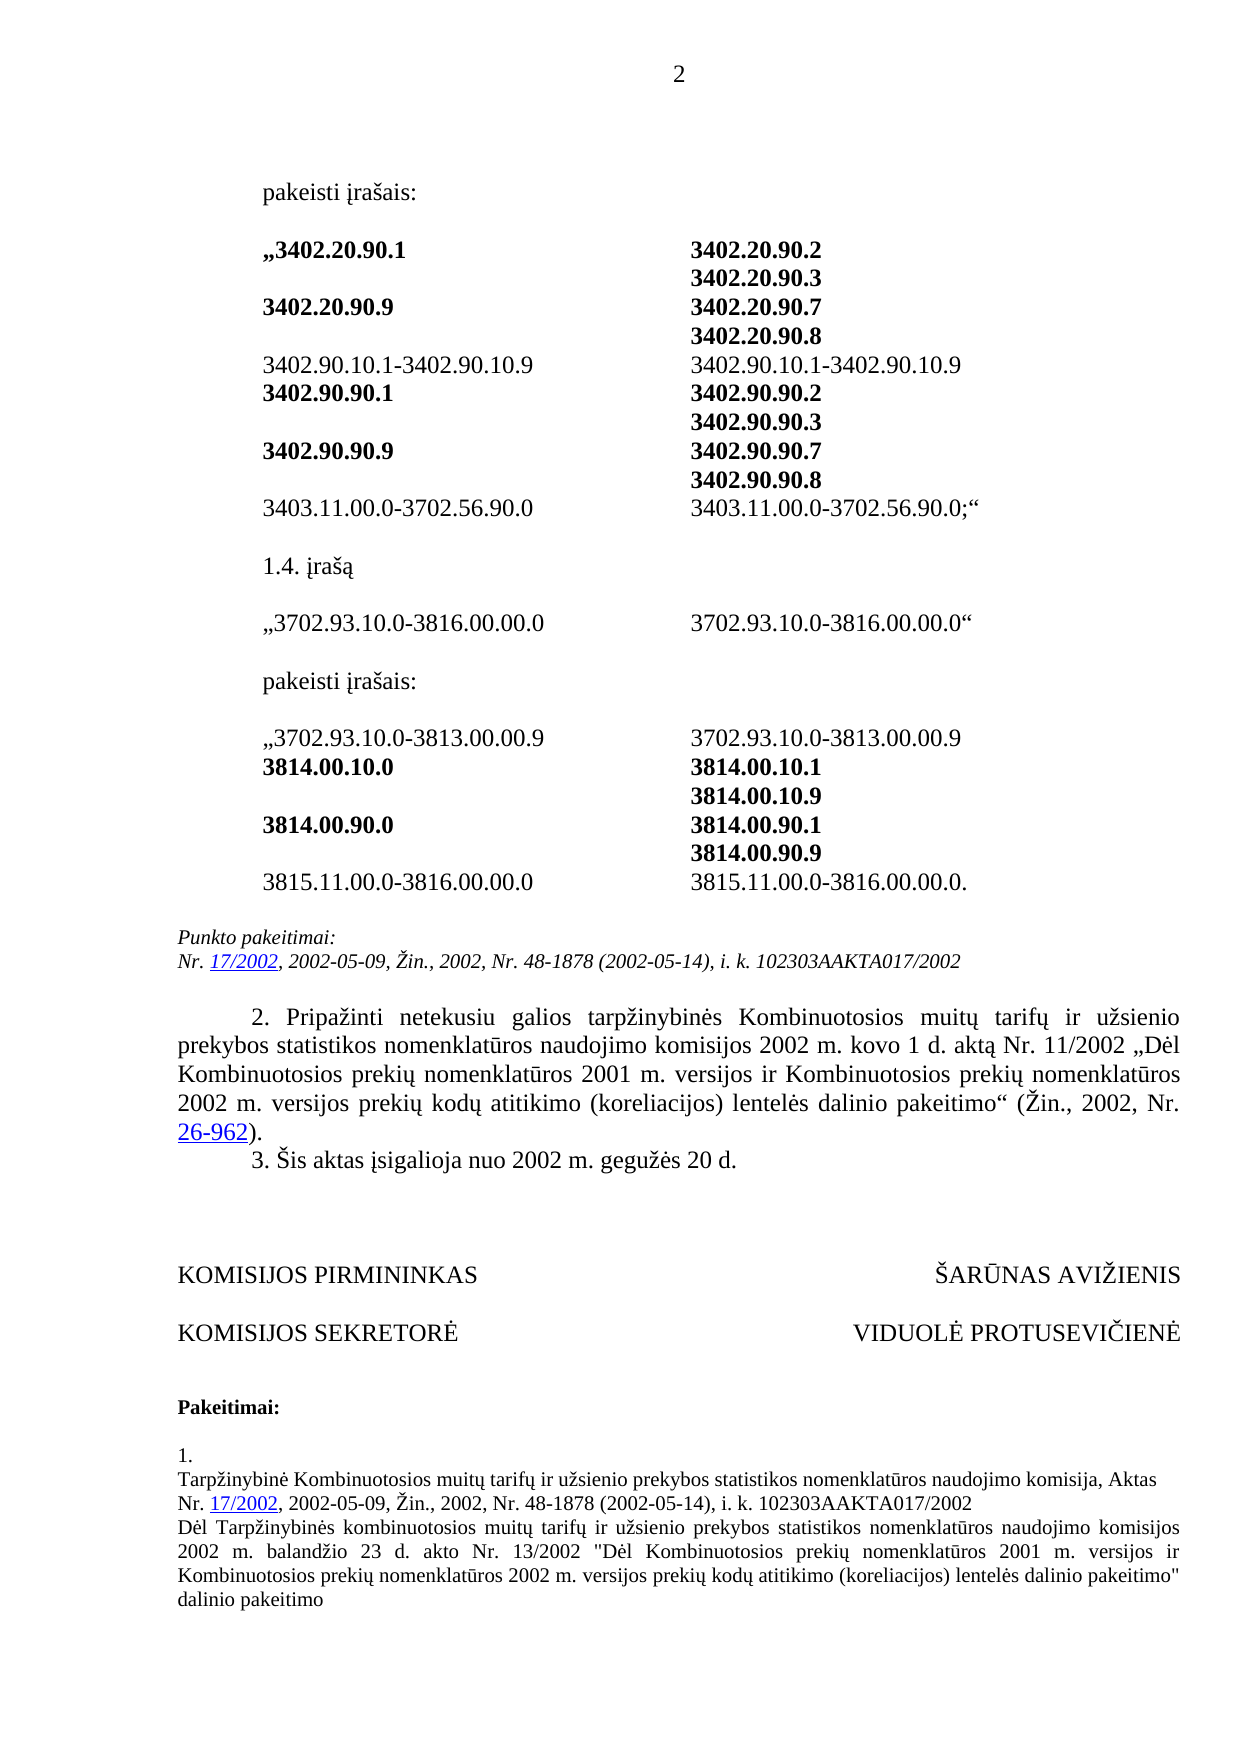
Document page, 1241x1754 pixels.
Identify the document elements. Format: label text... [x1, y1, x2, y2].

table_cell „3402.20.90.1 [177, 235, 679, 263]
table_cell 3814.00.90.9 [679, 839, 1181, 867]
text 1. [177, 1443, 1181, 1467]
table_cell „3702.93.10.0-3813.00.00.9 [177, 724, 679, 752]
table_cell 3814.00.90.0 [177, 810, 679, 838]
table_cell [177, 839, 679, 867]
text Nr. 17/2002, 2002-05-09, Žin., 2002, Nr. 48-1878 (2002-05-14), i. k. 102303AAKTA017/2002 [177, 1491, 1181, 1515]
text Pakeitimai: [177, 1395, 1181, 1419]
table_cell [679, 177, 1181, 206]
table_cell 3402.90.90.2 [679, 379, 1181, 407]
table_cell [679, 637, 1181, 666]
table_cell 3815.11.00.0-3816.00.00.0. [679, 867, 1181, 896]
table_cell 3402.90.90.3 [679, 407, 1181, 436]
table_cell 3402.20.90.8 [679, 321, 1181, 350]
table_cell 3402.20.90.3 [679, 264, 1181, 292]
table_cell [177, 580, 679, 608]
table_cell 3402.20.90.7 [679, 292, 1181, 321]
table_cell 3814.00.10.0 [177, 752, 679, 781]
table_cell 3402.90.10.1-3402.90.10.9 [177, 350, 679, 378]
table_cell [679, 522, 1181, 551]
table_cell 3402.90.90.1 [177, 379, 679, 407]
table_cell 1.4. įrašą [177, 551, 679, 580]
table_cell 3403.11.00.0-3702.56.90.0 [177, 494, 679, 522]
table_cell 3815.11.00.0-3816.00.00.0 [177, 867, 679, 896]
table_cell 3702.93.10.0-3813.00.00.9 [679, 724, 1181, 752]
table_cell [177, 637, 679, 666]
table_cell [177, 522, 679, 551]
table_cell [679, 580, 1181, 608]
table_cell [177, 206, 679, 235]
table_cell 3814.00.90.1 [679, 810, 1181, 838]
text Punkto pakeitimai: [177, 925, 1181, 949]
table_cell [679, 666, 1181, 695]
table_cell [177, 321, 679, 350]
table_cell [177, 465, 679, 493]
table_cell 3814.00.10.1 [679, 752, 1181, 781]
table_cell 3814.00.10.9 [679, 781, 1181, 810]
table_cell [177, 407, 679, 436]
table_cell 3402.90.90.7 [679, 436, 1181, 465]
table_cell „3702.93.10.0-3816.00.00.0 [177, 609, 679, 637]
table_cell [177, 264, 679, 292]
text Dėl Tarpžinybinės kombinuotosios muitų tarifų ir užsienio prekybos statistikos nomenklatūros naudojimo komisijos 2002 m. balandžio 23 d. akto Nr. 13/2002 "Dėl Kombinuotosios prekių nomenklatūros 2001 m. versijos ir Kombinuotosios prekių nomenklatūros 2002 m. versijos prekių kodų atitikimo (koreliacijos) lentelės dalinio pakeitimo" dalinio pakeitimo [177, 1515, 1181, 1611]
table_cell 3402.90.90.9 [177, 436, 679, 465]
text 2. Pripažinti netekusiu galios tarpžinybinės Kombinuotosios muitų tarifų ir užsienio prekybos statistikos nomenklatūros naudojimo komisijos 2002 m. kovo 1 d. aktą Nr. 11/2002 „Dėl Kombinuotosios prekių nomenklatūros 2001 m. versijos ir Kombinuotosios prekių nomenklatūros 2002 m. versijos prekių kodų atitikimo (koreliacijos) lentelės dalinio pakeitimo“ (Žin., 2002, Nr. 26-962). [177, 1002, 1181, 1145]
table_cell [679, 695, 1181, 723]
table_cell pakeisti įrašais: [177, 177, 679, 206]
table_cell [679, 551, 1181, 580]
table_cell 3403.11.00.0-3702.56.90.0;“ [679, 494, 1181, 522]
table_cell 3402.90.10.1-3402.90.10.9 [679, 350, 1181, 378]
table_cell 3402.90.90.8 [679, 465, 1181, 493]
text KOMISIJOS PIRMININKAS ŠARŪNAS AVIŽIENIS [177, 1260, 1181, 1289]
text Tarpžinybinė Kombinuotosios muitų tarifų ir užsienio prekybos statistikos nomenklatūros naudojimo komisija, Aktas [177, 1467, 1181, 1491]
table_cell pakeisti įrašais: [177, 666, 679, 695]
text KOMISIJOS SEKRETORĖ VIDUOLĖ PROTUSEVIČIENĖ [177, 1318, 1181, 1347]
text Nr. 17/2002, 2002-05-09, Žin., 2002, Nr. 48-1878 (2002-05-14), i. k. 102303AAKTA017/2002 [177, 949, 1181, 973]
table_cell 3702.93.10.0-3816.00.00.0“ [679, 609, 1181, 637]
table_cell [177, 695, 679, 723]
table_cell 3402.20.90.2 [679, 235, 1181, 263]
table_cell [177, 781, 679, 810]
text 3. Šis aktas įsigalioja nuo 2002 m. gegužės 20 d. [177, 1145, 1181, 1174]
table_cell [679, 206, 1181, 235]
table_cell 3402.20.90.9 [177, 292, 679, 321]
